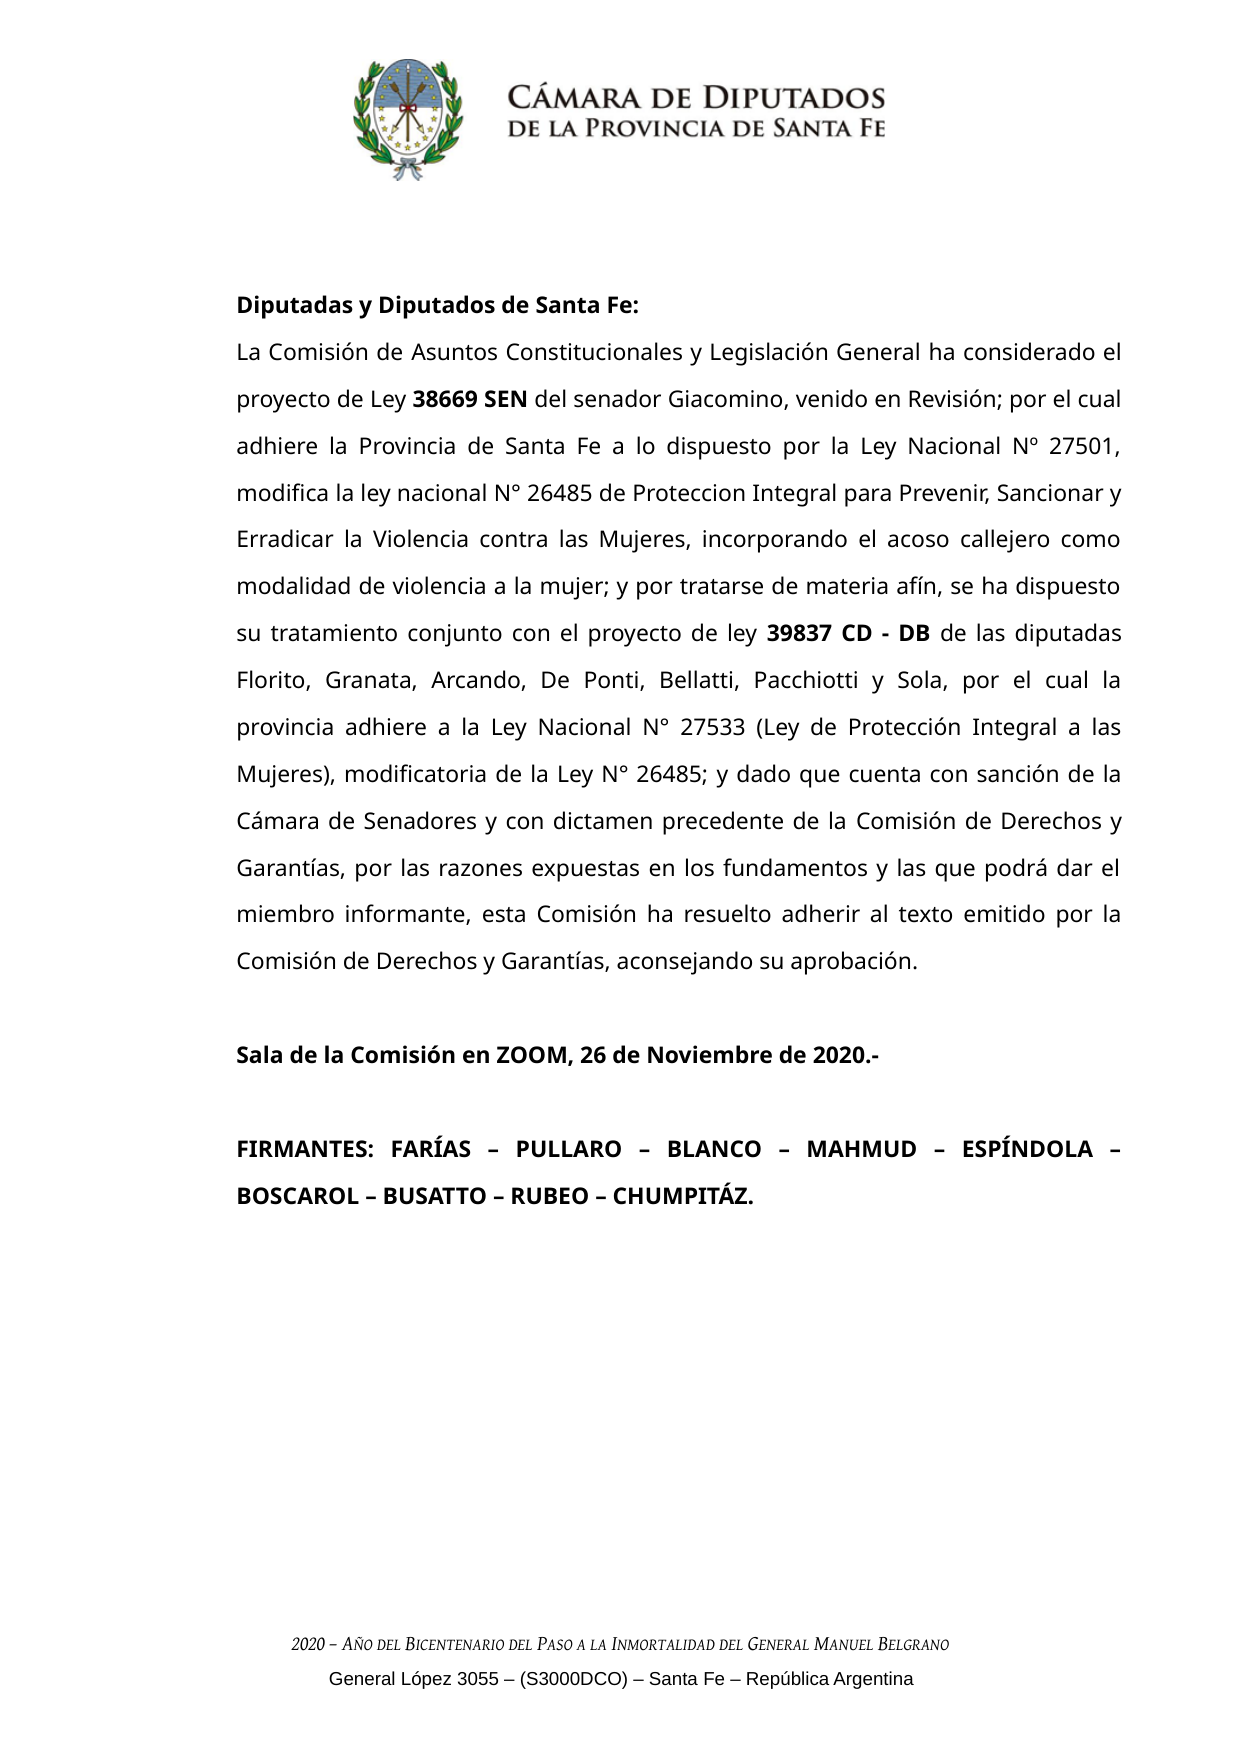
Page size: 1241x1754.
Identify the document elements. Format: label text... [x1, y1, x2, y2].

text Sala de la Comisión en ZOOM, 26 de Noviembre de 2020.- [236, 1039, 1122, 1070]
text Diputadas y Diputados de Santa Fe: [236, 289, 1122, 320]
text FIRMANTES: FARÍAS – PULLARO – BLANCO – MAHMUD – ESPÍNDOLA – BOSCAROL – BUSATTO – RUBEO – CHUMPITÁZ. [236, 1133, 1122, 1211]
text La Comisión de Asuntos Constitucionales y Legislación General ha considerado el proyecto de Ley 38669 SEN del senador Giacomino, venido en Revisión; por el cual adhiere la Provincia de Santa Fe a lo dispuesto por la Ley Nacional Nº 27501, modifica la ley nacional N° 26485 de Proteccion Integral para Prevenir, Sancionar y Erradicar la Violencia contra las Mujeres, incorporando el acoso callejero como modalidad de violencia a la mujer; y por tratarse de materia afín, se ha dispuesto su tratamiento conjunto con el proyecto de ley 39837 CD - DB de las diputadas Florito, Granata, Arcando, De Ponti, Bellatti, Pacchiotti y Sola, por el cual la provincia adhiere a la Ley Nacional N° 27533 (Ley de Protección Integral a las Mujeres), modificatoria de la Ley N° 26485; y dado que cuenta con sanción de la Cámara de Senadores y con dictamen precedente de la Comisión de Derechos y Garantías, por las razones expuestas en los fundamentos y las que podrá dar el miembro informante, esta Comisión ha resuelto adherir al texto emitido por la Comisión de Derechos y Garantías, aconsejando su aprobación. [236, 336, 1122, 977]
